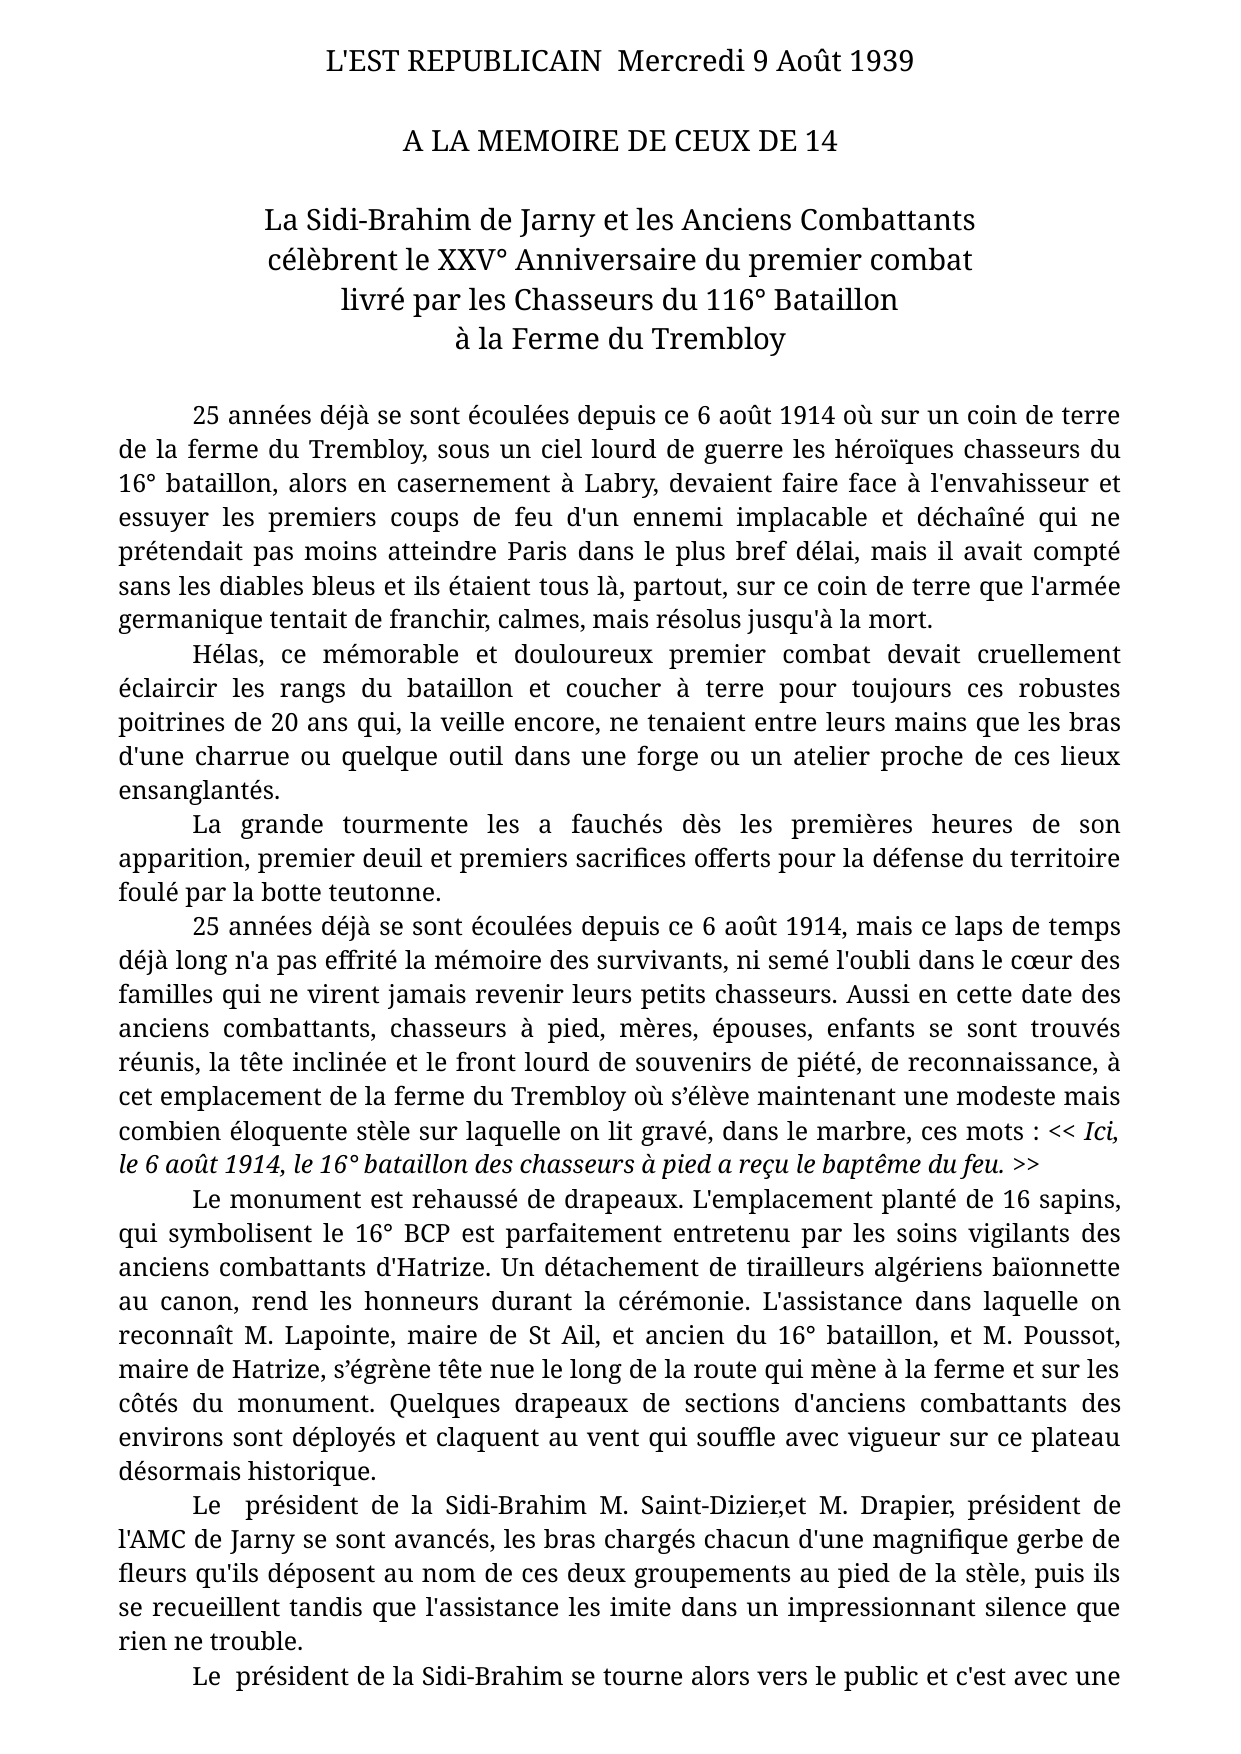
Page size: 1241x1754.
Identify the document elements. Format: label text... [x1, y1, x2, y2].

text Le président de la Sidi-Brahim M. Saint-Dizier,et M. Drapier, président de l'AMC de Jarny se sont avancés, les bras chargés chacun d'une magnifique gerbe de fleurs qu'ils déposent au nom de ces deux groupements au pied de la stèle, puis ils se recueillent tandis que l'assistance les imite dans un impressionnant silence que rien ne trouble. [118, 1488, 1122, 1658]
text Le monument est rehaussé de drapeaux. L'emplacement planté de 16 sapins, qui symbolisent le 16° BCP est parfaitement entretenu par les soins vigilants des anciens combattants d'Hatrize. Un détachement de tirailleurs algériens baïonnette au canon, rend les honneurs durant la cérémonie. L'assistance dans laquelle on reconnaît M. Lapointe, maire de St Ail, et ancien du 16° bataillon, et M. Poussot, maire de Hatrize, s’égrène tête nue le long de la route qui mène à la ferme et sur les côtés du monument. Quelques drapeaux de sections d'anciens combattants des environs sont déployés et claquent au vent qui souffle avec vigueur sur ce plateau désormais historique. [118, 1181, 1122, 1488]
text Le président de la Sidi-Brahim se tourne alors vers le public et c'est avec une [118, 1658, 1122, 1692]
text 25 années déjà se sont écoulées depuis ce 6 août 1914 où sur un coin de terre de la ferme du Trembloy, sous un ciel lourd de guerre les héroïques chasseurs du 16° bataillon, alors en casernement à Labry, devaient faire face à l'envahisseur et essuyer les premiers coups de feu d'un ennemi implacable et déchaîné qui ne prétendait pas moins atteindre Paris dans le plus bref délai, mais il avait compté sans les diables bleus et ils étaient tous là, partout, sur ce coin de terre que l'armée germanique tentait de franchir, calmes, mais résolus jusqu'à la mort. [118, 398, 1122, 636]
text 25 années déjà se sont écoulées depuis ce 6 août 1914, mais ce laps de temps déjà long n'a pas effrité la mémoire des survivants, ni semé l'oubli dans le cœur des familles qui ne virent jamais revenir leurs petits chasseurs. Aussi en cette date des anciens combattants, chasseurs à pied, mères, épouses, enfants se sont trouvés réunis, la tête inclinée et le front lourd de souvenirs de piété, de reconnaissance, à cet emplacement de la ferme du Trembloy où s’élève maintenant une modeste mais combien éloquente stèle sur laquelle on lit gravé, dans le marbre, ces mots : << Ici, le 6 août 1914, le 16° bataillon des chasseurs à pied a reçu le baptême du feu. >> [118, 909, 1122, 1181]
text La grande tourmente les a fauchés dès les premières heures de son apparition, premier deuil et premiers sacrifices offerts pour la défense du territoire foulé par la botte teutonne. [118, 807, 1122, 909]
text à la Ferme du Trembloy [118, 318, 1122, 358]
text livré par les Chasseurs du 116° Bataillon [118, 279, 1122, 318]
text A LA MEMOIRE DE CEUX DE 14 [118, 120, 1122, 160]
text Hélas, ce mémorable et douloureux premier combat devait cruellement éclaircir les rangs du bataillon et coucher à terre pour toujours ces robustes poitrines de 20 ans qui, la veille encore, ne tenaient entre leurs mains que les bras d'une charrue ou quelque outil dans une forge ou un atelier proche de ces lieux ensanglantés. [118, 636, 1122, 807]
text L'EST REPUBLICAIN Mercredi 9 Août 1939 [118, 41, 1122, 80]
text La Sidi-Brahim de Jarny et les Anciens Combattants [118, 199, 1122, 239]
text célèbrent le XXV° Anniversaire du premier combat [118, 239, 1122, 279]
